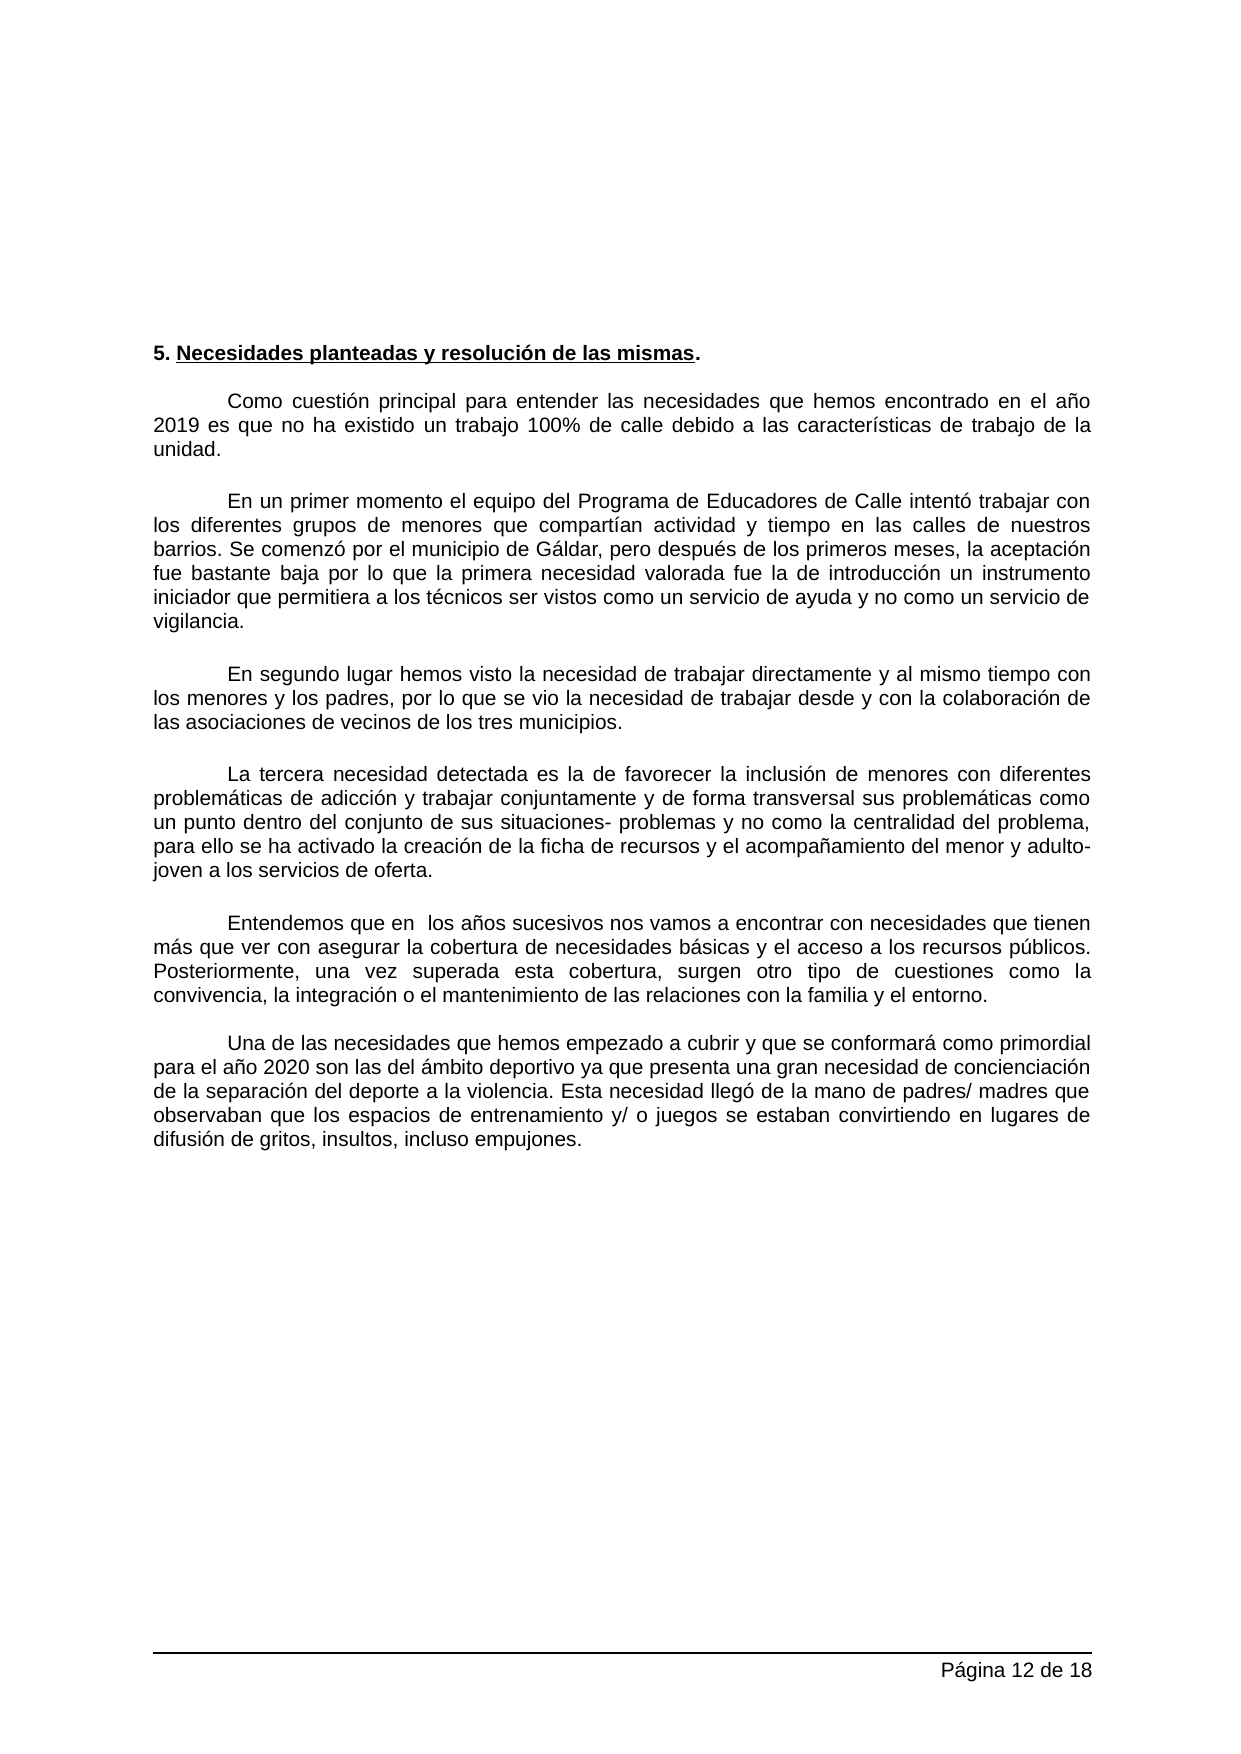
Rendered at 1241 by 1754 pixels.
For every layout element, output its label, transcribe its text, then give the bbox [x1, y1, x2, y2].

text 5. Necesidades planteadas y resolución de las mismas. [153, 341, 1092, 364]
text La tercera necesidad detectada es la de favorecer la inclusión de menores con diferentes problemáticas de adicción y trabajar conjuntamente y de forma transversal sus problemáticas como un punto dentro del conjunto de sus situaciones- problemas y no como la centralidad del problema, para ello se ha activado la creación de la ficha de recursos y el acompañamiento del menor y adulto- joven a los servicios de oferta. [153, 762, 1092, 882]
text En un primer momento el equipo del Programa de Educadores de Calle intentó trabajar con los diferentes grupos de menores que compartían actividad y tiempo en las calles de nuestros barrios. Se comenzó por el municipio de Gáldar, pero después de los primeros meses, la aceptación fue bastante baja por lo que la primera necesidad valorada fue la de introducción un instrumento iniciador que permitiera a los técnicos ser vistos como un servicio de ayuda y no como un servicio de vigilancia. [153, 489, 1092, 633]
text Entendemos que en los años sucesivos nos vamos a encontrar con necesidades que tienen más que ver con asegurar la cobertura de necesidades básicas y el acceso a los recursos públicos. Posteriormente, una vez superada esta cobertura, surgen otro tipo de cuestiones como la convivencia, la integración o el mantenimiento de las relaciones con la familia y el entorno. [153, 911, 1092, 1007]
text En segundo lugar hemos visto la necesidad de trabajar directamente y al mismo tiempo con los menores y los padres, por lo que se vio la necesidad de trabajar desde y con la colaboración de las asociaciones de vecinos de los tres municipios. [153, 662, 1092, 733]
text Una de las necesidades que hemos empezado a cubrir y que se conformará como primordial para el año 2020 son las del ámbito deportivo ya que presenta una gran necesidad de concienciación de la separación del deporte a la violencia. Esta necesidad llegó de la mano de padres/ madres que observaban que los espacios de entrenamiento y/ o juegos se estaban convirtiendo en lugares de difusión de gritos, insultos, incluso empujones. [153, 1031, 1092, 1150]
text Como cuestión principal para entender las necesidades que hemos encontrado en el año 2019 es que no ha existido un trabajo 100% de calle debido a las características de trabajo de la unidad. [153, 388, 1092, 460]
